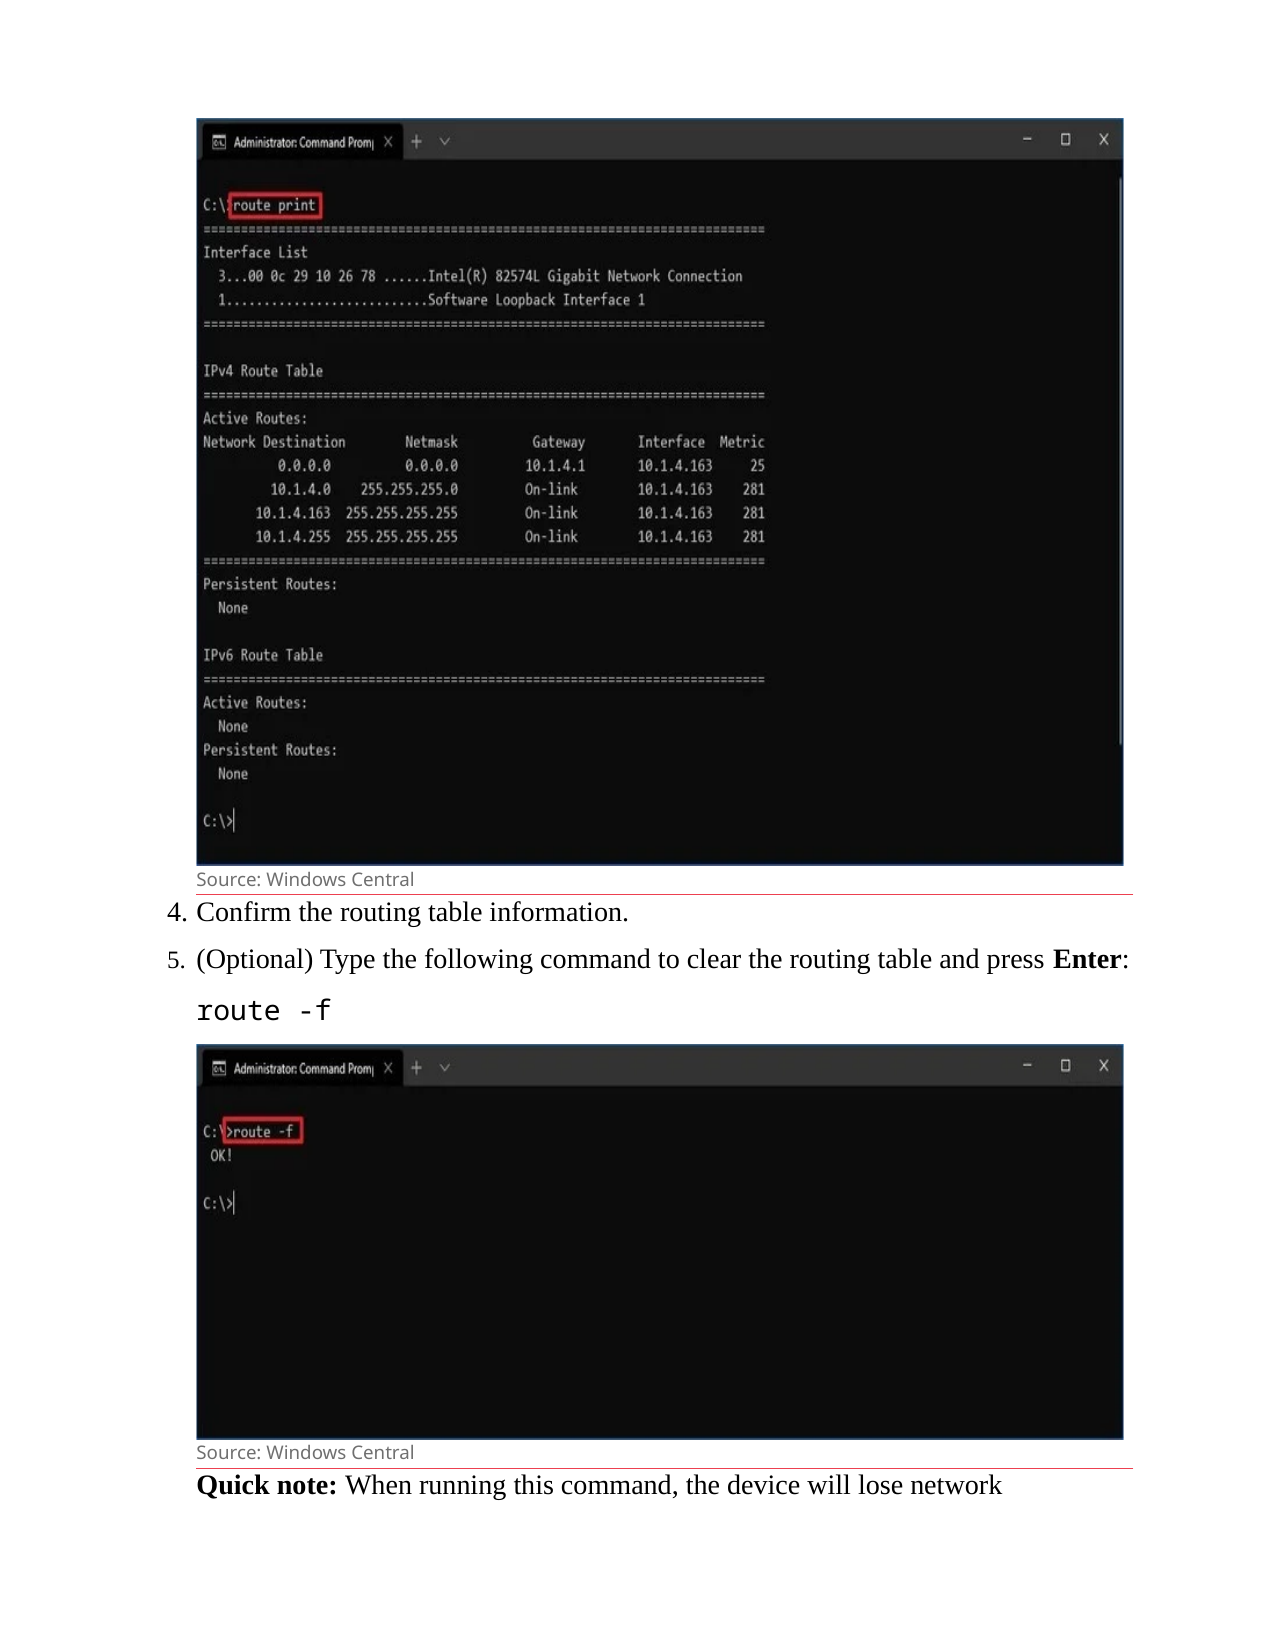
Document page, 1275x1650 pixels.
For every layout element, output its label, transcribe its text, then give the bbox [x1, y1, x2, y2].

picture [196, 118, 1124, 866]
list Confirm the routing table information. [196, 895, 1133, 927]
list Source: Windows Central [196, 118, 1133, 894]
picture [196, 1044, 1124, 1440]
list Source: Windows Central [196, 1044, 1133, 1468]
list Quick note: When running this command, the device will lose network [196, 1469, 1133, 1500]
list route -f [196, 991, 1133, 1029]
list (Optional) Type the following command to clear the routing table and press Enter: [196, 943, 1133, 975]
